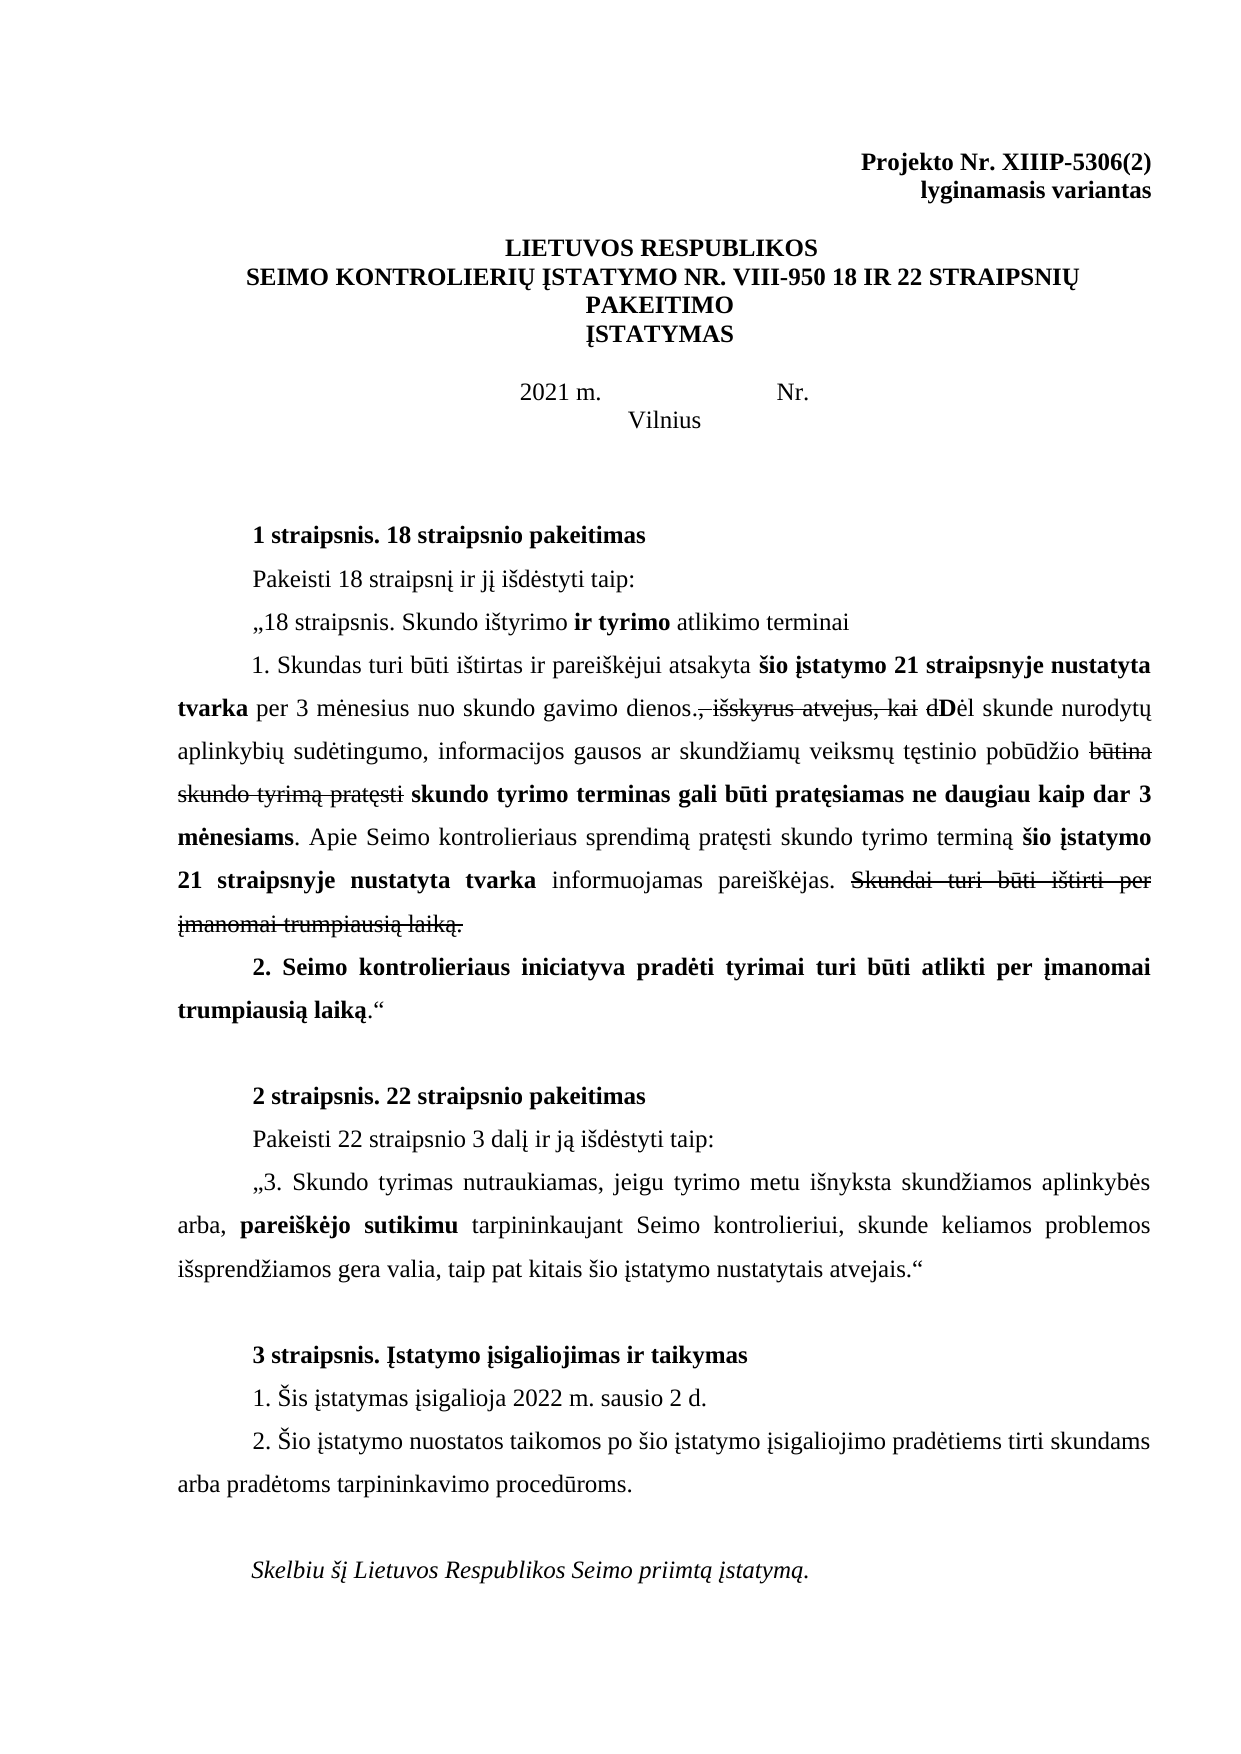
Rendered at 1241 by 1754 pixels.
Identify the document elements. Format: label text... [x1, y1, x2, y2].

text 2. Seimo kontrolieriaus iniciatyva pradėti tyrimai turi būti atlikti per įmanomai trumpiausią laiką.“ [177, 952, 1152, 1024]
text Skelbiu šį Lietuvos Respublikos Seimo priimtą įstatymą. [177, 1556, 1152, 1584]
text 2 straipsnis. 22 straipsnio pakeitimas [177, 1081, 1152, 1110]
text Pakeisti 22 straipsnio 3 dalį ir ją išdėstyti taip: [177, 1124, 1152, 1153]
text 3 straipsnis. Įstatymo įsigaliojimas ir taikymas [177, 1340, 1152, 1369]
text LIETUVOS RESPUBLIKOS [177, 233, 1152, 262]
text lyginamasis variantas [177, 176, 1152, 204]
text „3. Skundo tyrimas nutraukiamas, jeigu tyrimo metu išnyksta skundžiamos aplinkybės arba, pareiškėjo sutikimu tarpininkaujant Seimo kontrolieriui, skunde keliamos problemos išsprendžiamos gera valia, taip pat kitais šio įstatymo nustatytais atvejais.“ [177, 1167, 1152, 1282]
text Pakeisti 18 straipsnį ir jį išdėstyti taip: [177, 564, 1152, 592]
text 1. Šis įstatymas įsigalioja 2022 m. sausio 2 d. [177, 1383, 1152, 1412]
text 2021 m. Nr. [177, 377, 1152, 406]
text Vilnius [177, 406, 1152, 434]
text 2. Šio įstatymo nuostatos taikomos po šio įstatymo įsigaliojimo pradėtiems tirti skundams arba pradėtoms tarpininkavimo procedūroms. [177, 1426, 1152, 1498]
list 1 straipsnis. 18 straipsnio pakeitimas [177, 521, 1152, 549]
text ĮSTATYMAS [177, 319, 1148, 348]
text Projekto Nr. XIIIP-5306(2) [177, 147, 1152, 176]
text 1. Skundas turi būti ištirtas ir pareiškėjui atsakyta šio įstatymo 21 straipsnyje nustatyta tvarka per 3 mėnesius nuo skundo gavimo dienos., išskyrus atvejus, kai dDėl skunde nurodytų aplinkybių sudėtingumo, informacijos gausos ar skundžiamų veiksmų tęstinio pobūdžio būtina skundo tyrimą pratęsti skundo tyrimo terminas gali būti pratęsiamas ne daugiau kaip dar 3 mėnesiams. Apie Seimo kontrolieriaus sprendimą pratęsti skundo tyrimo terminą šio įstatymo 21 straipsnyje nustatyta tvarka informuojamas pareiškėjas. Skundai turi būti ištirti per įmanomai trumpiausią laiką. [177, 650, 1152, 937]
text SEIMO KONTROLIERIŲ ĮSTATYMO NR. VIII-950 18 IR 22 STRAIPSNIŲ PAKEITIMO [177, 262, 1148, 319]
text „18 straipsnis. Skundo ištyrimo ir tyrimo atlikimo terminai [177, 607, 1152, 636]
